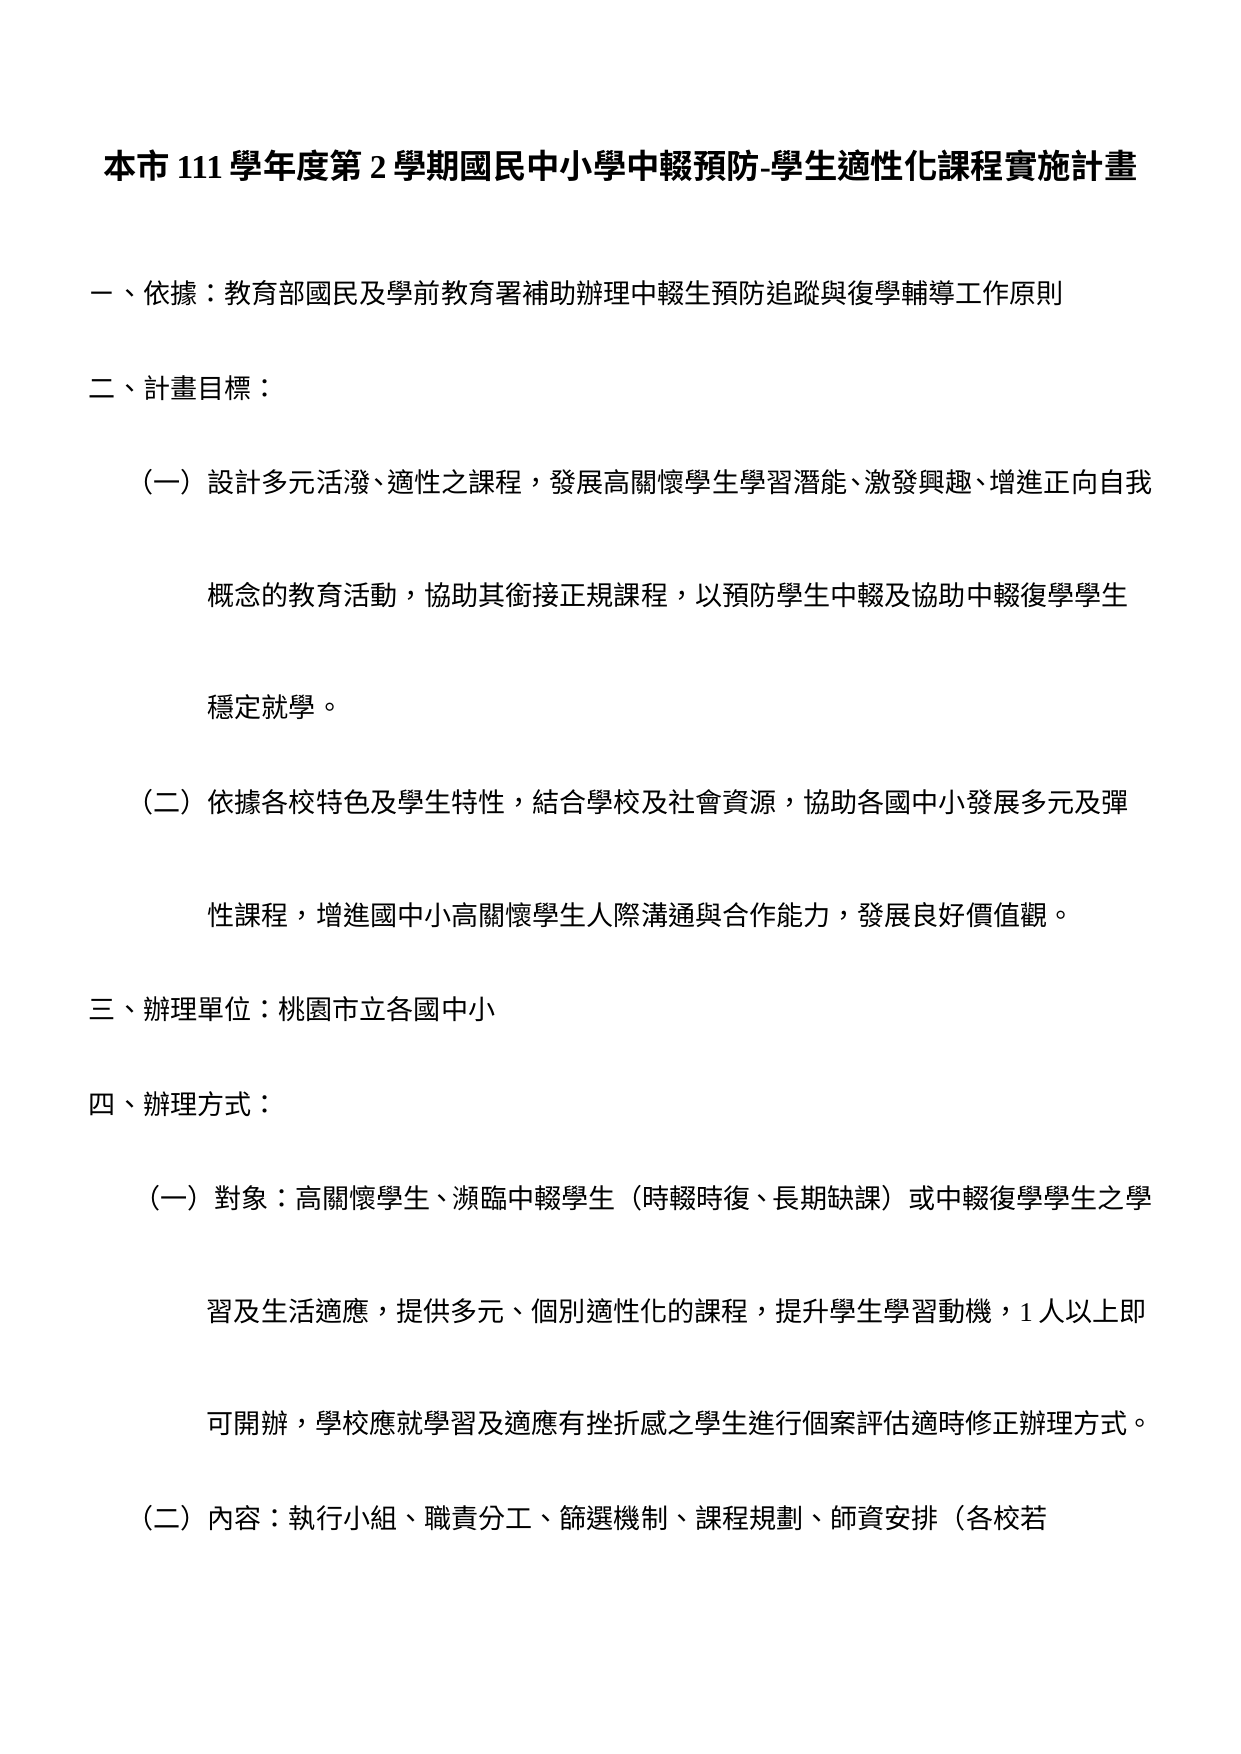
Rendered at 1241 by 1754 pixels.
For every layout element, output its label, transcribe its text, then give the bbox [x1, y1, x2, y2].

text （一）設計多元活潑、適性之課程，發展高關懷學生學習潛能、激發興趣、增進正向自我概念的教育活動，協助其銜接正規課程，以預防學生中輟及協助中輟復學學生穩定就學。 [126, 444, 1152, 744]
text 四、辦理方式： [89, 1065, 1152, 1140]
text （一）對象：高關懷學生、瀕臨中輟學生（時輟時復、長期缺課）或中輟復學學生之學習及生活適應，提供多元、個別適性化的課程，提升學生學習動機，1人以上即可開辦，學校應就學習及適應有挫折感之學生進行個案評估適時修正辦理方式。 [133, 1159, 1152, 1459]
text 二、計畫目標： [89, 349, 1152, 424]
text （二）內容：執行小組、職責分工、篩選機制、課程規劃、師資安排（各校若 [126, 1479, 1152, 1554]
text ㄧ、依據：教育部國民及學前教育署補助辦理中輟生預防追蹤與復學輔導工作原則 [89, 254, 1152, 329]
text 三、辦理單位：桃園市立各國中小 [89, 970, 1152, 1045]
text 本市111學年度第2學期國民中小學中輟預防-學生適性化課程實施計畫 [89, 127, 1152, 202]
text （二）依據各校特色及學生特性，結合學校及社會資源，協助各國中小發展多元及彈性課程，增進國中小高關懷學生人際溝通與合作能力，發展良好價值觀。 [126, 763, 1152, 951]
